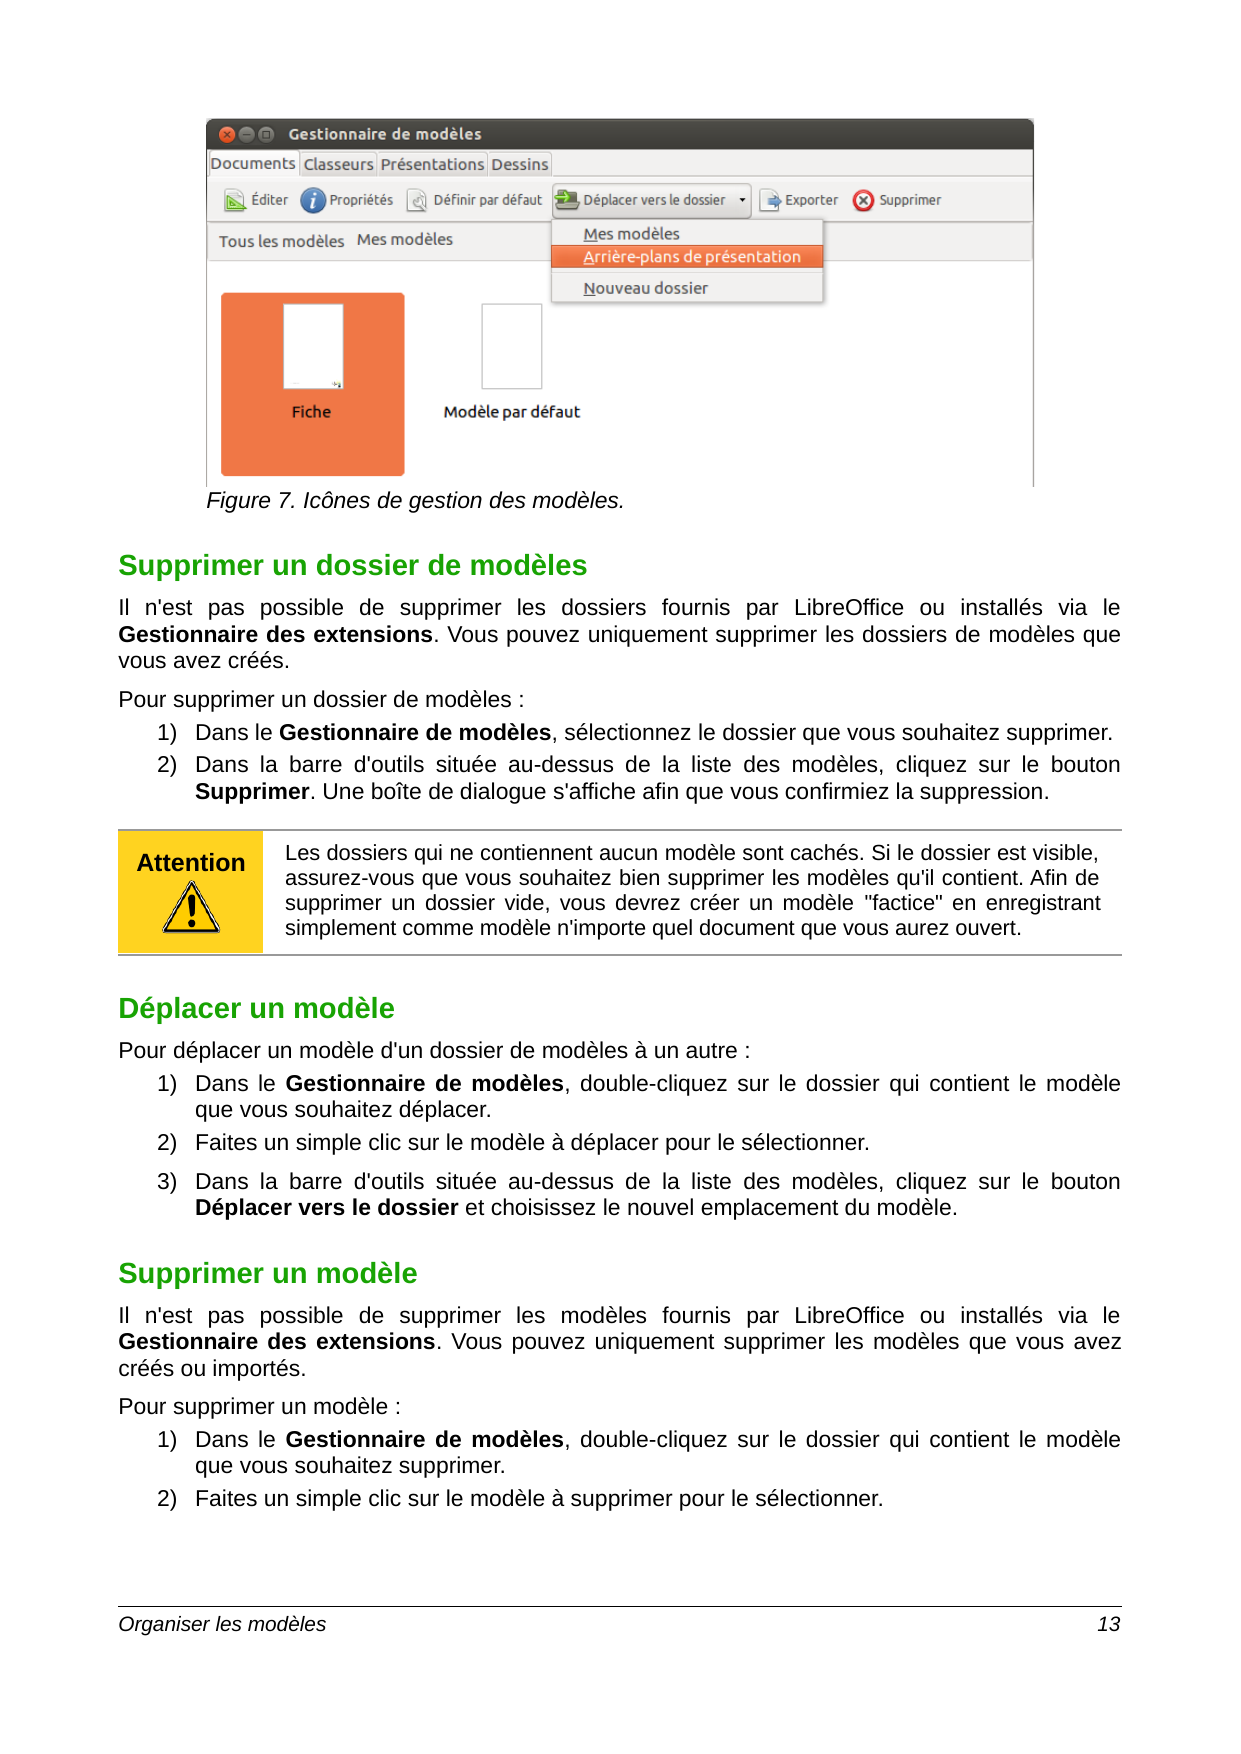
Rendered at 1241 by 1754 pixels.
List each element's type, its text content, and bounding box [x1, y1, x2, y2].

list Pour supprimer un dossier de modèles : [118, 686, 1122, 712]
list Dans le Gestionnaire de modèles, double-cliquez sur le dossier qui contient le modèle que vous souhaitez déplacer. [177, 1070, 1122, 1122]
list Pour déplacer un modèle d'un dossier de modèles à un autre : [118, 1037, 1122, 1063]
list Dans la barre d'outils située au-dessus de la liste des modèles, cliquez sur le bouton Déplacer vers le dossier et choisissez le nouvel emplacement du modèle. [177, 1168, 1122, 1220]
list Faites un simple clic sur le modèle à déplacer pour le sélectionner. [177, 1129, 1122, 1155]
table_header Les dossiers qui ne contiennent aucun modèle sont cachés. Si le dossier est visible, assurez-vous que vous souhaitez bien supprimer les modèles qu'il contient. Afin de supprimer un dossier vide, vous devrez créer un modèle "factice" en enregistrant simplement comme modèle n'importe quel document que vous aurez ouvert. [264, 831, 1122, 953]
list Faites un simple clic sur le modèle à supprimer pour le sélectionner. [177, 1485, 1122, 1511]
subtitle Supprimer un dossier de modèles [118, 548, 1122, 582]
list Dans la barre d'outils située au-dessus de la liste des modèles, cliquez sur le bouton Supprimer. Une boîte de dialogue s'affiche afin que vous confirmiez la suppression. [177, 751, 1122, 804]
text Il n'est pas possible de supprimer les modèles fournis par LibreOffice ou installés via le Gestionnaire des extensions. Vous pouvez uniquement supprimer les modèles que vous avez créés ou importés. [118, 1302, 1122, 1381]
list Dans le Gestionnaire de modèles, sélectionnez le dossier que vous souhaitez supprimer. [177, 719, 1122, 745]
list Pour supprimer un modèle : [118, 1393, 1122, 1420]
subtitle Déplacer un modèle [118, 991, 1122, 1024]
text Il n'est pas possible de supprimer les dossiers fournis par LibreOffice ou installés via le Gestionnaire des extensions. Vous pouvez uniquement supprimer les dossiers de modèles que vous avez créés. [118, 594, 1122, 673]
picture [206, 118, 1035, 487]
list Dans le Gestionnaire de modèles, double-cliquez sur le dossier qui contient le modèle que vous souhaitez supprimer. [177, 1426, 1122, 1479]
text Figure 7. Icônes de gestion des modèles. [206, 487, 1034, 513]
picture [158, 876, 224, 937]
subtitle Supprimer un modèle [118, 1256, 1122, 1289]
table_header Attention [118, 831, 263, 953]
